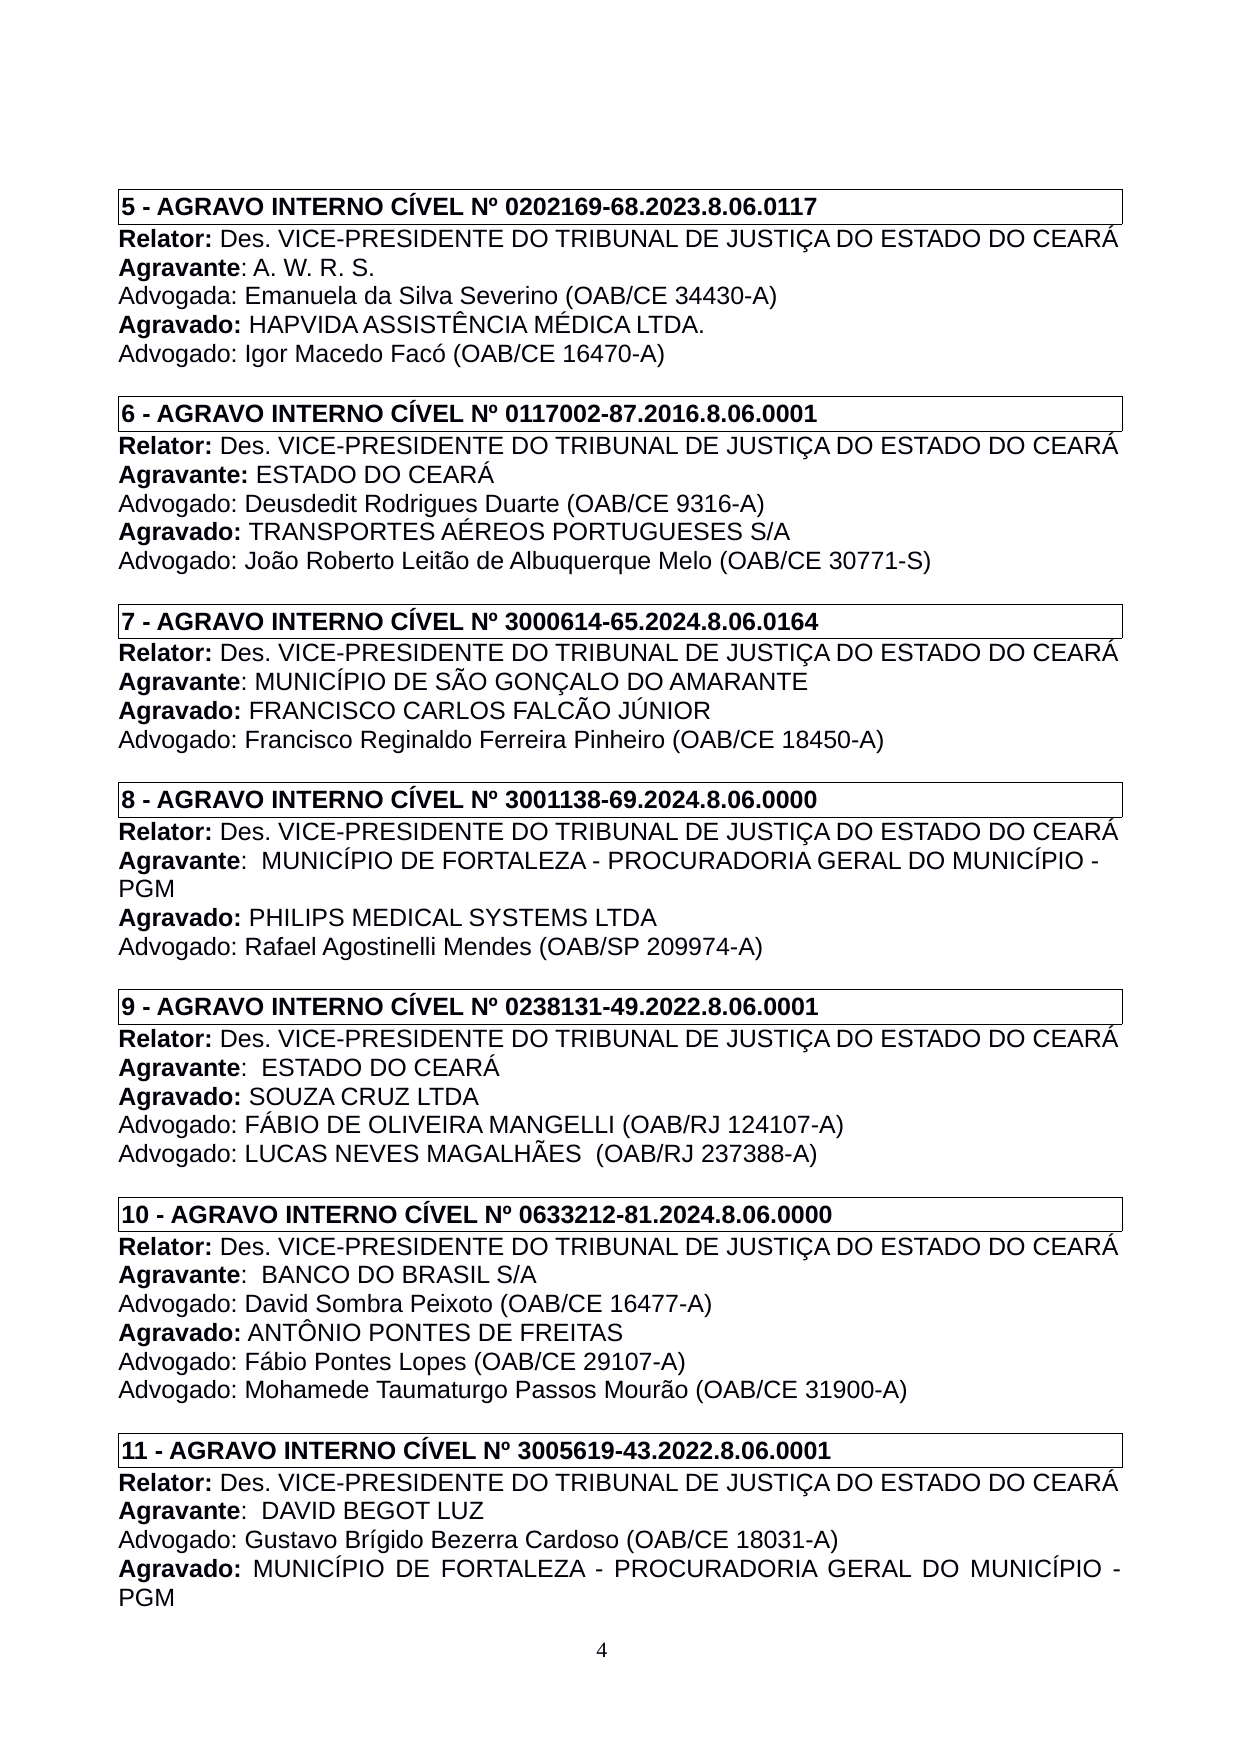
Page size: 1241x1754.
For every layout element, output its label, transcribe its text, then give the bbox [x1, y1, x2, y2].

text Relator: Des. VICE-PRESIDENTE DO TRIBUNAL DE JUSTIÇA DO ESTADO DO CEARÁ [118, 1232, 1122, 1260]
text Agravado: SOUZA CRUZ LTDA [118, 1082, 1122, 1110]
text Agravante: MUNICÍPIO DE SÃO GONÇALO DO AMARANTE [118, 667, 1122, 696]
text 6 - AGRAVO INTERNO CÍVEL Nº 0117002-87.2016.8.06.0001 [119, 397, 1122, 431]
text Agravante: MUNICÍPIO DE FORTALEZA - PROCURADORIA GERAL DO MUNICÍPIO - PGM [118, 846, 1122, 903]
text Agravado: FRANCISCO CARLOS FALCÃO JÚNIOR [118, 696, 1122, 724]
text Advogado: David Sombra Peixoto (OAB/CE 16477-A) [118, 1289, 1122, 1318]
text Relator: Des. VICE-PRESIDENTE DO TRIBUNAL DE JUSTIÇA DO ESTADO DO CEARÁ [118, 1468, 1122, 1496]
text Advogado: Igor Macedo Facó (OAB/CE 16470-A) [118, 339, 1122, 367]
text 7 - AGRAVO INTERNO CÍVEL Nº 3000614-65.2024.8.06.0164 [119, 605, 1122, 638]
text 9 - AGRAVO INTERNO CÍVEL Nº 0238131-49.2022.8.06.0001 [119, 990, 1122, 1024]
text Advogado: Rafael Agostinelli Mendes (OAB/SP 209974-A) [118, 932, 1122, 961]
text Agravante: ESTADO DO CEARÁ [118, 1053, 1122, 1082]
text Advogado: LUCAS NEVES MAGALHÃES (OAB/RJ 237388-A) [118, 1139, 1122, 1168]
text Agravante: A. W. R. S. [118, 252, 1122, 281]
text Advogado: Fábio Pontes Lopes (OAB/CE 29107-A) [118, 1346, 1122, 1375]
text Relator: Des. VICE-PRESIDENTE DO TRIBUNAL DE JUSTIÇA DO ESTADO DO CEARÁ [118, 1025, 1122, 1053]
text Advogado: Francisco Reginaldo Ferreira Pinheiro (OAB/CE 18450-A) [118, 724, 1122, 753]
text Agravante: DAVID BEGOT LUZ [118, 1496, 1122, 1525]
text Relator: Des. VICE-PRESIDENTE DO TRIBUNAL DE JUSTIÇA DO ESTADO DO CEARÁ [118, 432, 1122, 460]
text 11 - AGRAVO INTERNO CÍVEL Nº 3005619-43.2022.8.06.0001 [119, 1434, 1122, 1467]
text Agravado: ANTÔNIO PONTES DE FREITAS [118, 1318, 1122, 1346]
text Agravado: HAPVIDA ASSISTÊNCIA MÉDICA LTDA. [118, 310, 1122, 339]
text Agravado: TRANSPORTES AÉREOS PORTUGUESES S/A [118, 517, 1122, 546]
text Agravado: PHILIPS MEDICAL SYSTEMS LTDA [118, 903, 1122, 932]
text Relator: Des. VICE-PRESIDENTE DO TRIBUNAL DE JUSTIÇA DO ESTADO DO CEARÁ [118, 639, 1122, 667]
text 8 - AGRAVO INTERNO CÍVEL Nº 3001138-69.2024.8.06.0000 [119, 783, 1122, 817]
text Advogado: Gustavo Brígido Bezerra Cardoso (OAB/CE 18031-A) [118, 1525, 1122, 1554]
text Agravado: MUNICÍPIO DE FORTALEZA - PROCURADORIA GERAL DO MUNICÍPIO - PGM [118, 1554, 1122, 1611]
text Relator: Des. VICE-PRESIDENTE DO TRIBUNAL DE JUSTIÇA DO ESTADO DO CEARÁ [118, 225, 1122, 252]
text Advogada: Emanuela da Silva Severino (OAB/CE 34430-A) [118, 281, 1122, 310]
text Relator: Des. VICE-PRESIDENTE DO TRIBUNAL DE JUSTIÇA DO ESTADO DO CEARÁ [118, 818, 1122, 846]
text Agravante: ESTADO DO CEARÁ [118, 460, 1122, 488]
text Advogado: João Roberto Leitão de Albuquerque Melo (OAB/CE 30771-S) [118, 546, 1122, 575]
text Advogado: Deusdedit Rodrigues Duarte (OAB/CE 9316-A) [118, 488, 1122, 517]
text 10 - AGRAVO INTERNO CÍVEL Nº 0633212-81.2024.8.06.0000 [119, 1198, 1122, 1231]
text Agravante: BANCO DO BRASIL S/A [118, 1260, 1122, 1289]
text 5 - AGRAVO INTERNO CÍVEL Nº 0202169-68.2023.8.06.0117 [119, 190, 1122, 224]
text Advogado: Mohamede Taumaturgo Passos Mourão (OAB/CE 31900-A) [118, 1375, 1122, 1404]
text Advogado: FÁBIO DE OLIVEIRA MANGELLI (OAB/RJ 124107-A) [118, 1110, 1122, 1139]
